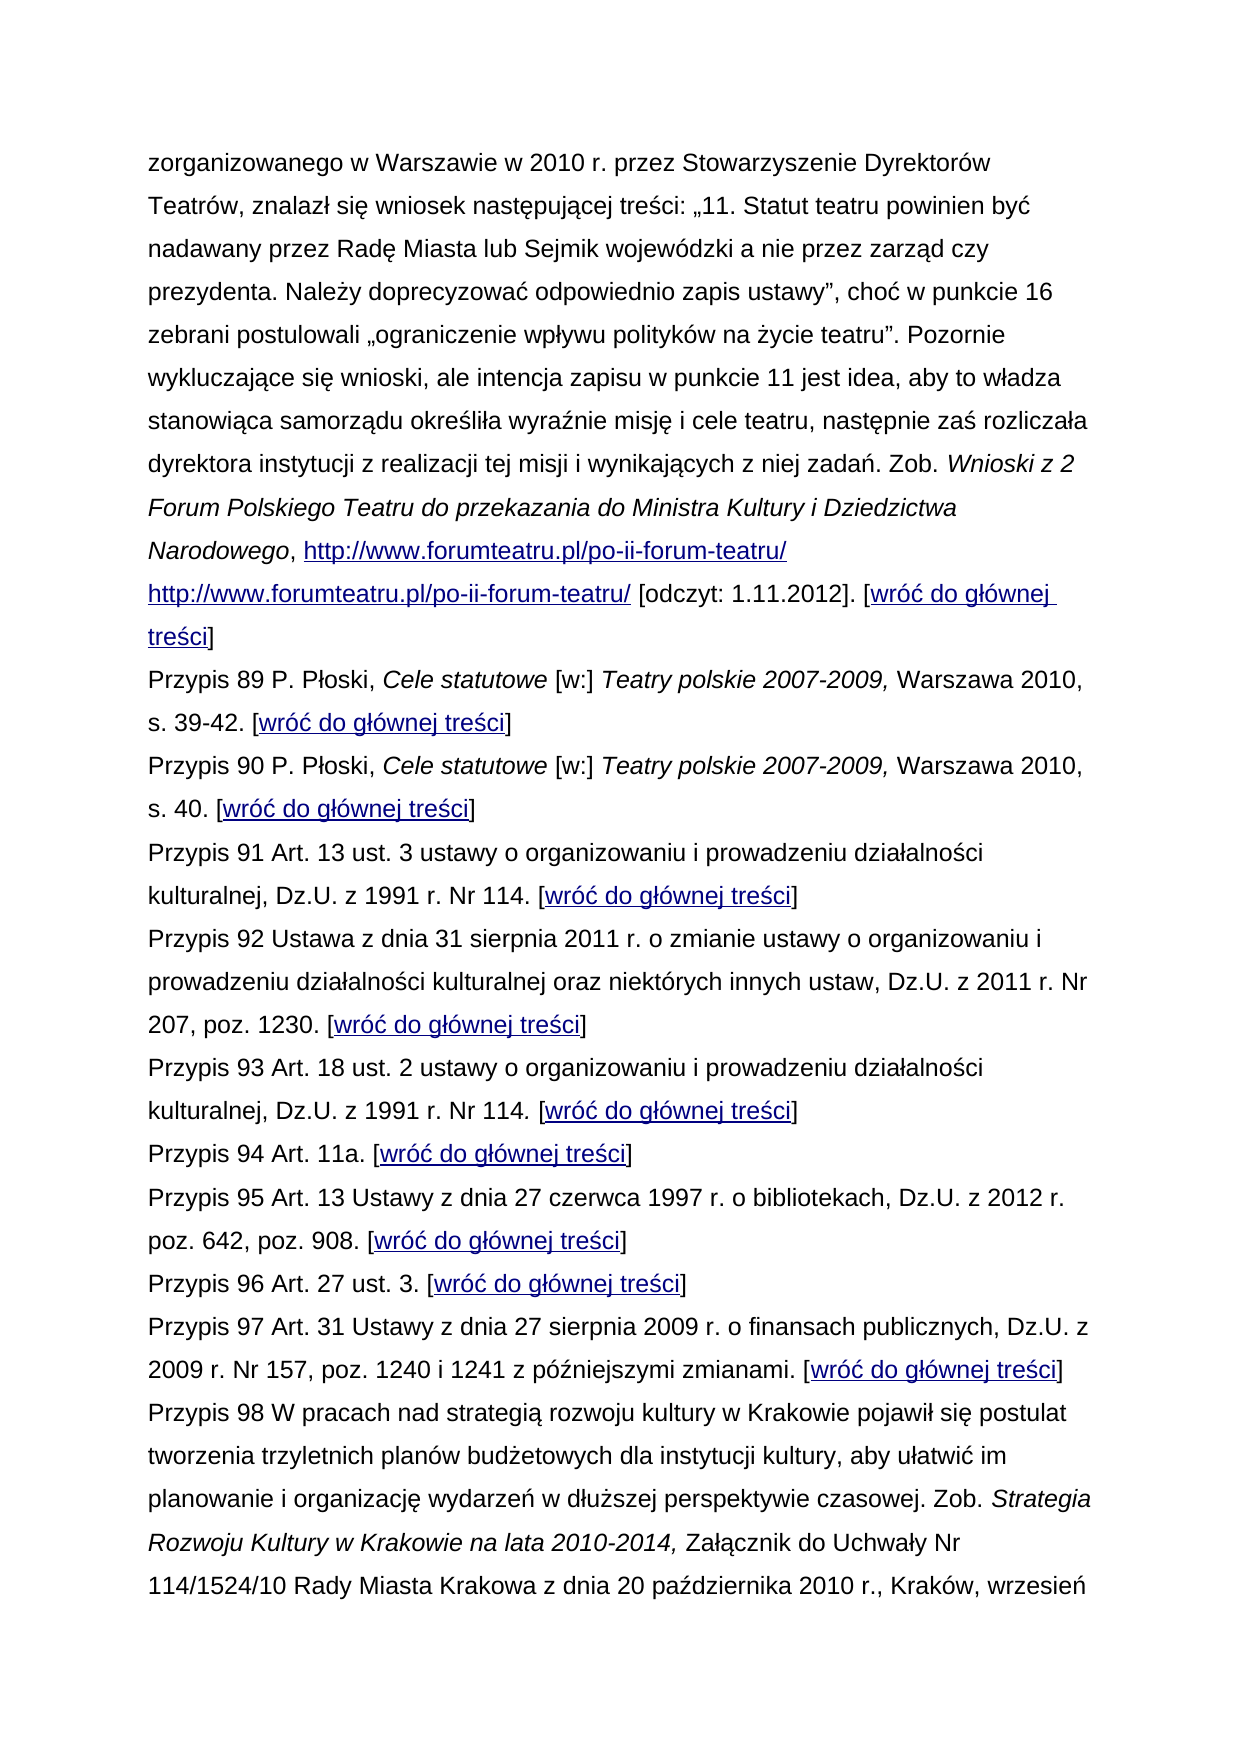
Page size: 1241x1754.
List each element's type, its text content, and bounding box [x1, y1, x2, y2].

text Przypis 91 Art. 13 ust. 3 ustawy o organizowaniu i prowadzeniu działalności kulturalnej, Dz.U. z 1991 r. Nr 114. [wróć do głównej treści] [148, 838, 1093, 909]
text Przypis 96 Art. 27 ust. 3. [wróć do głównej treści] [148, 1269, 1093, 1298]
text Przypis 90 P. Płoski, Cele statutowe [w:] Teatry polskie 2007-2009, Warszawa 2010, s. 40. [wróć do głównej treści] [148, 751, 1093, 823]
text Przypis 94 Art. 11a. [wróć do głównej treści] [148, 1139, 1093, 1168]
text Przypis 97 Art. 31 Ustawy z dnia 27 sierpnia 2009 r. o finansach publicznych, Dz.U. z 2009 r. Nr 157, poz. 1240 i 1241 z późniejszymi zmianami. [wróć do głównej treści] [148, 1312, 1093, 1384]
text Przypis 89 P. Płoski, Cele statutowe [w:] Teatry polskie 2007-2009, Warszawa 2010, s. 39-42. [wróć do głównej treści] [148, 665, 1093, 737]
text Przypis 95 Art. 13 Ustawy z dnia 27 czerwca 1997 r. o bibliotekach, Dz.U. z 2012 r. poz. 642, poz. 908. [wróć do głównej treści] [148, 1183, 1093, 1254]
text zorganizowanego w Warszawie w 2010 r. przez Stowarzyszenie Dyrektorów Teatrów, znalazł się wniosek następującej treści: „11. Statut teatru powinien być nadawany przez Radę Miasta lub Sejmik wojewódzki a nie przez zarząd czy prezydenta. Należy doprecyzować odpowiednio zapis ustawy”, choć w punkcie 16 zebrani postulowali „ograniczenie wpływu polityków na życie teatru”. Pozornie wykluczające się wnioski, ale intencja zapisu w punkcie 11 jest idea, aby to władza stanowiąca samorządu określiła wyraźnie misję i cele teatru, następnie zaś rozliczała dyrektora instytucji z realizacji tej misji i wynikających z niej zadań. Zob. Wnioski z 2 Forum Polskiego Teatru do przekazania do Ministra Kultury i Dziedzictwa Narodowego, http://www.forumteatru.pl/po-ii-forum-teatru/ http://www.forumteatru.pl/po-ii-forum-teatru/ [odczyt: 1.11.2012]. [wróć do głównej treści] [148, 148, 1093, 651]
text Przypis 92 Ustawa z dnia 31 sierpnia 2011 r. o zmianie ustawy o organizowaniu i prowadzeniu działalności kulturalnej oraz niektórych innych ustaw, Dz.U. z 2011 r. Nr 207, poz. 1230. [wróć do głównej treści] [148, 924, 1093, 1039]
text Przypis 98 W pracach nad strategią rozwoju kultury w Krakowie pojawił się postulat tworzenia trzyletnich planów budżetowych dla instytucji kultury, aby ułatwić im planowanie i organizację wydarzeń w dłuższej perspektywie czasowej. Zob. Strategia Rozwoju Kultury w Krakowie na lata 2010-2014, Załącznik do Uchwały Nr 114/1524/10 Rady Miasta Krakowa z dnia 20 października 2010 r., Kraków, wrzesień [148, 1398, 1093, 1599]
text Przypis 93 Art. 18 ust. 2 ustawy o organizowaniu i prowadzeniu działalności kulturalnej, Dz.U. z 1991 r. Nr 114. [wróć do głównej treści] [148, 1053, 1093, 1125]
